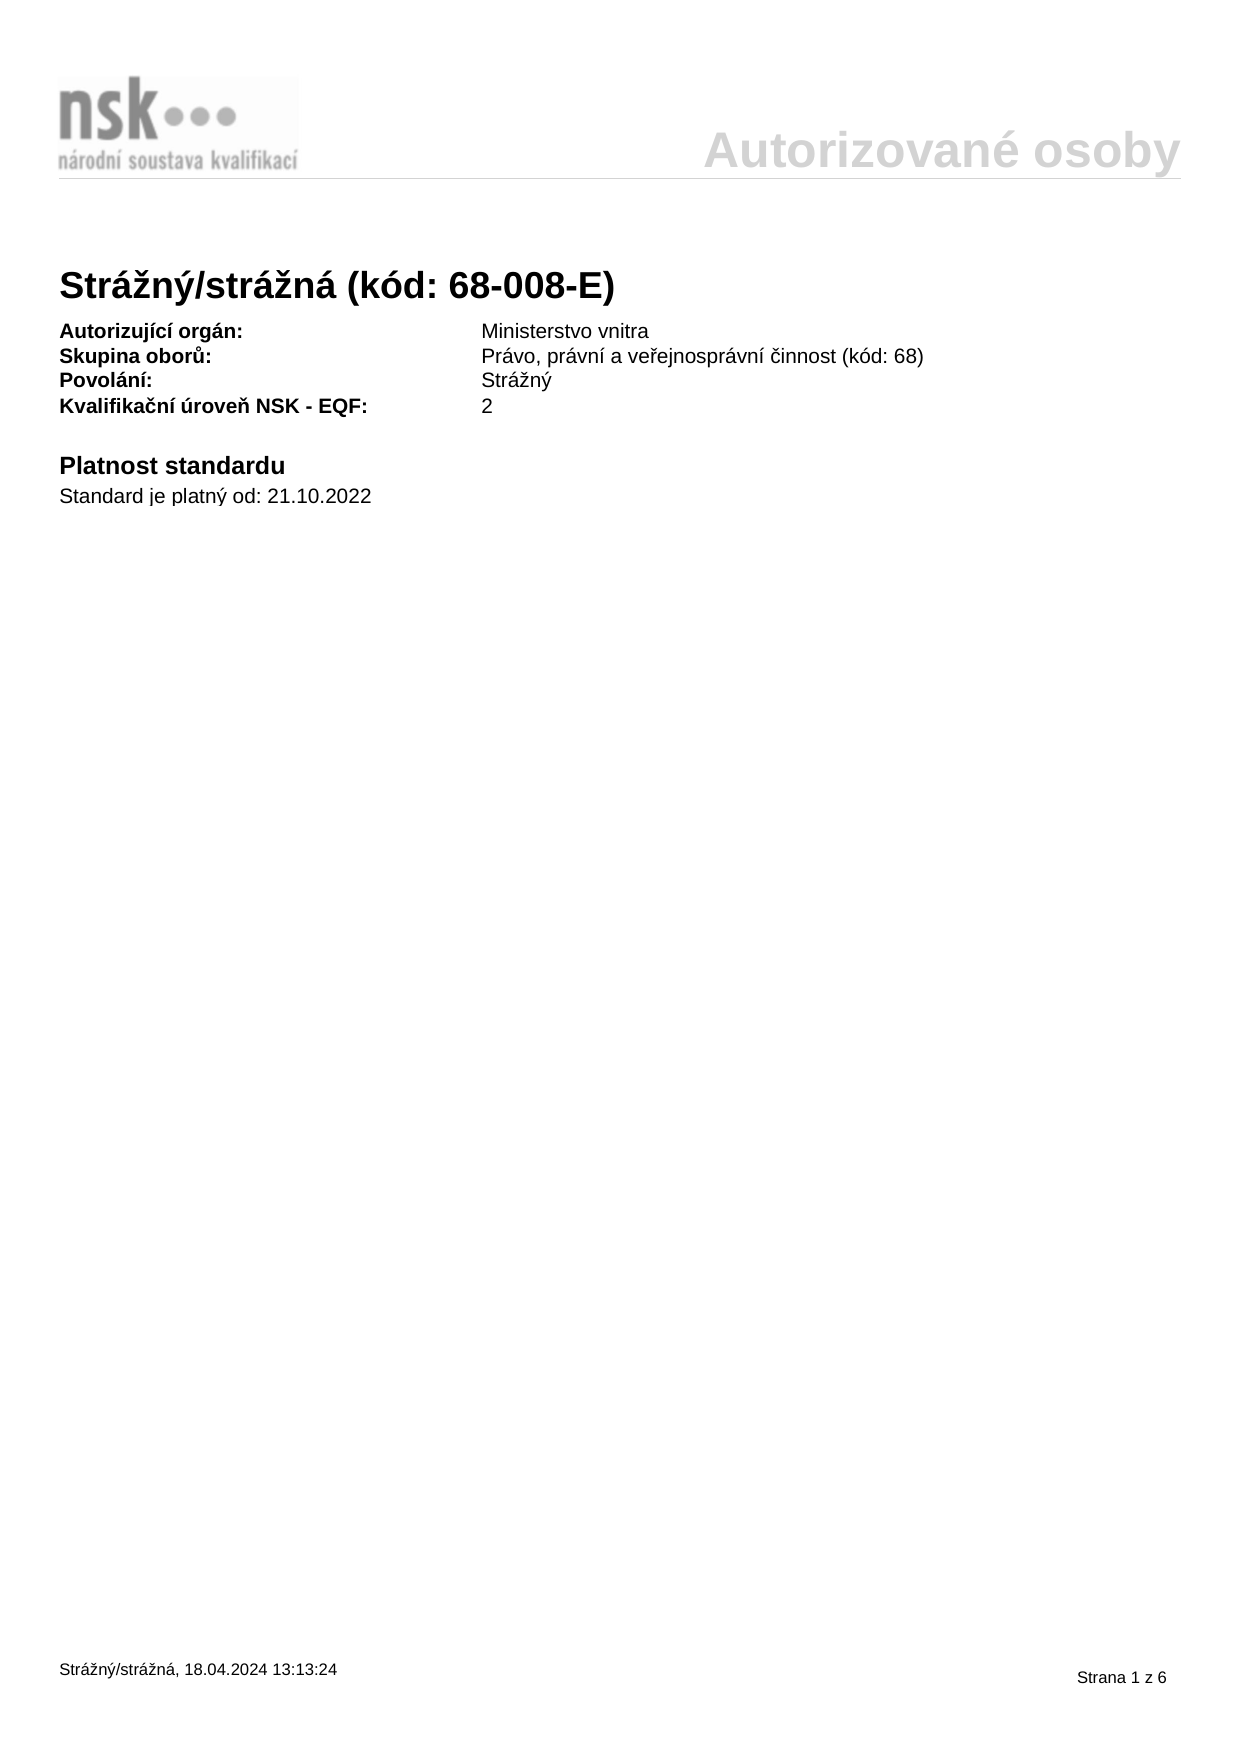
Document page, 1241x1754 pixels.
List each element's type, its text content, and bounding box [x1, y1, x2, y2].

table_cell [886, 806, 1167, 1106]
table_cell Právo, právní a veřejnosprávní činnost (kód: 68) [481, 344, 1181, 368]
table_cell [119, 1106, 481, 1383]
table_cell Strážný/strážná, 18.04.2024 13:13:24 [59, 1660, 860, 1696]
table_cell [860, 307, 886, 319]
table_cell [618, 196, 626, 224]
table_cell [886, 1106, 1167, 1383]
table_cell [626, 506, 860, 806]
table_cell [119, 418, 481, 447]
table_cell [481, 1384, 617, 1659]
table_cell [626, 418, 860, 447]
table_cell [886, 307, 1167, 319]
table_cell [119, 307, 481, 319]
table_cell [481, 506, 617, 806]
table_cell [481, 196, 617, 224]
table_cell 2 [481, 394, 1181, 417]
table_cell [481, 307, 617, 319]
table_cell [860, 418, 886, 447]
table_cell [481, 1106, 617, 1383]
table_cell [1167, 1106, 1181, 1383]
table_cell [1167, 196, 1181, 224]
table_cell [618, 506, 626, 806]
table_cell Kvalifikační úroveň NSK - EQF: [59, 394, 481, 417]
table_cell [626, 307, 860, 319]
table_cell [119, 1384, 481, 1659]
table_cell [1167, 418, 1181, 447]
table_cell [119, 196, 481, 224]
table_cell [1167, 1384, 1181, 1659]
table_cell [886, 196, 1167, 224]
table_header Autorizované osoby [626, 59, 1181, 178]
table_cell Skupina oborů: [59, 344, 481, 368]
table_cell [860, 1106, 886, 1383]
table_cell [1167, 1660, 1181, 1696]
table_cell [626, 196, 860, 224]
table_cell [618, 1106, 626, 1383]
table_cell [860, 506, 886, 806]
table_cell [119, 506, 481, 806]
table_cell [481, 172, 617, 178]
table_cell Strážný [481, 368, 1181, 393]
table_cell Strážný/strážná (kód: 68-008-E) [59, 224, 1181, 307]
table_cell [119, 172, 481, 178]
table_cell Standard je platný od: 21.10.2022 [59, 484, 1181, 506]
table_cell [59, 172, 119, 178]
table_cell [59, 307, 119, 319]
table_cell [59, 179, 1181, 196]
table_cell [618, 307, 626, 319]
table_header [619, 59, 626, 172]
table_cell [860, 196, 886, 224]
table_cell [59, 1106, 119, 1383]
table_cell [481, 418, 617, 447]
table_cell [1167, 307, 1181, 319]
table_cell [618, 806, 626, 1106]
table_cell [59, 1384, 119, 1659]
table_cell [618, 172, 626, 178]
table_cell [886, 418, 1167, 447]
table_cell Autorizující orgán: [59, 319, 481, 343]
table_cell Povolání: [59, 368, 481, 392]
table_cell [59, 418, 119, 447]
table_cell [1167, 506, 1181, 806]
table_cell [860, 1384, 886, 1659]
table_cell Platnost standardu [59, 448, 1181, 483]
table_cell [618, 418, 626, 447]
table_cell [886, 1384, 1167, 1659]
picture [57, 59, 619, 172]
table_cell [1167, 806, 1181, 1106]
table_cell Ministerstvo vnitra [481, 319, 1181, 344]
table_cell [59, 196, 119, 224]
table_cell [481, 806, 617, 1106]
table_cell [618, 1384, 626, 1659]
table_cell [886, 506, 1167, 806]
table_cell [59, 506, 119, 806]
table_cell [59, 806, 119, 1106]
table_cell [860, 806, 886, 1106]
table_cell [626, 1106, 860, 1383]
table_cell [626, 806, 860, 1106]
table_cell [119, 806, 481, 1106]
table_cell [626, 1384, 860, 1659]
table_cell Strana 1 z 6 [860, 1660, 1167, 1696]
